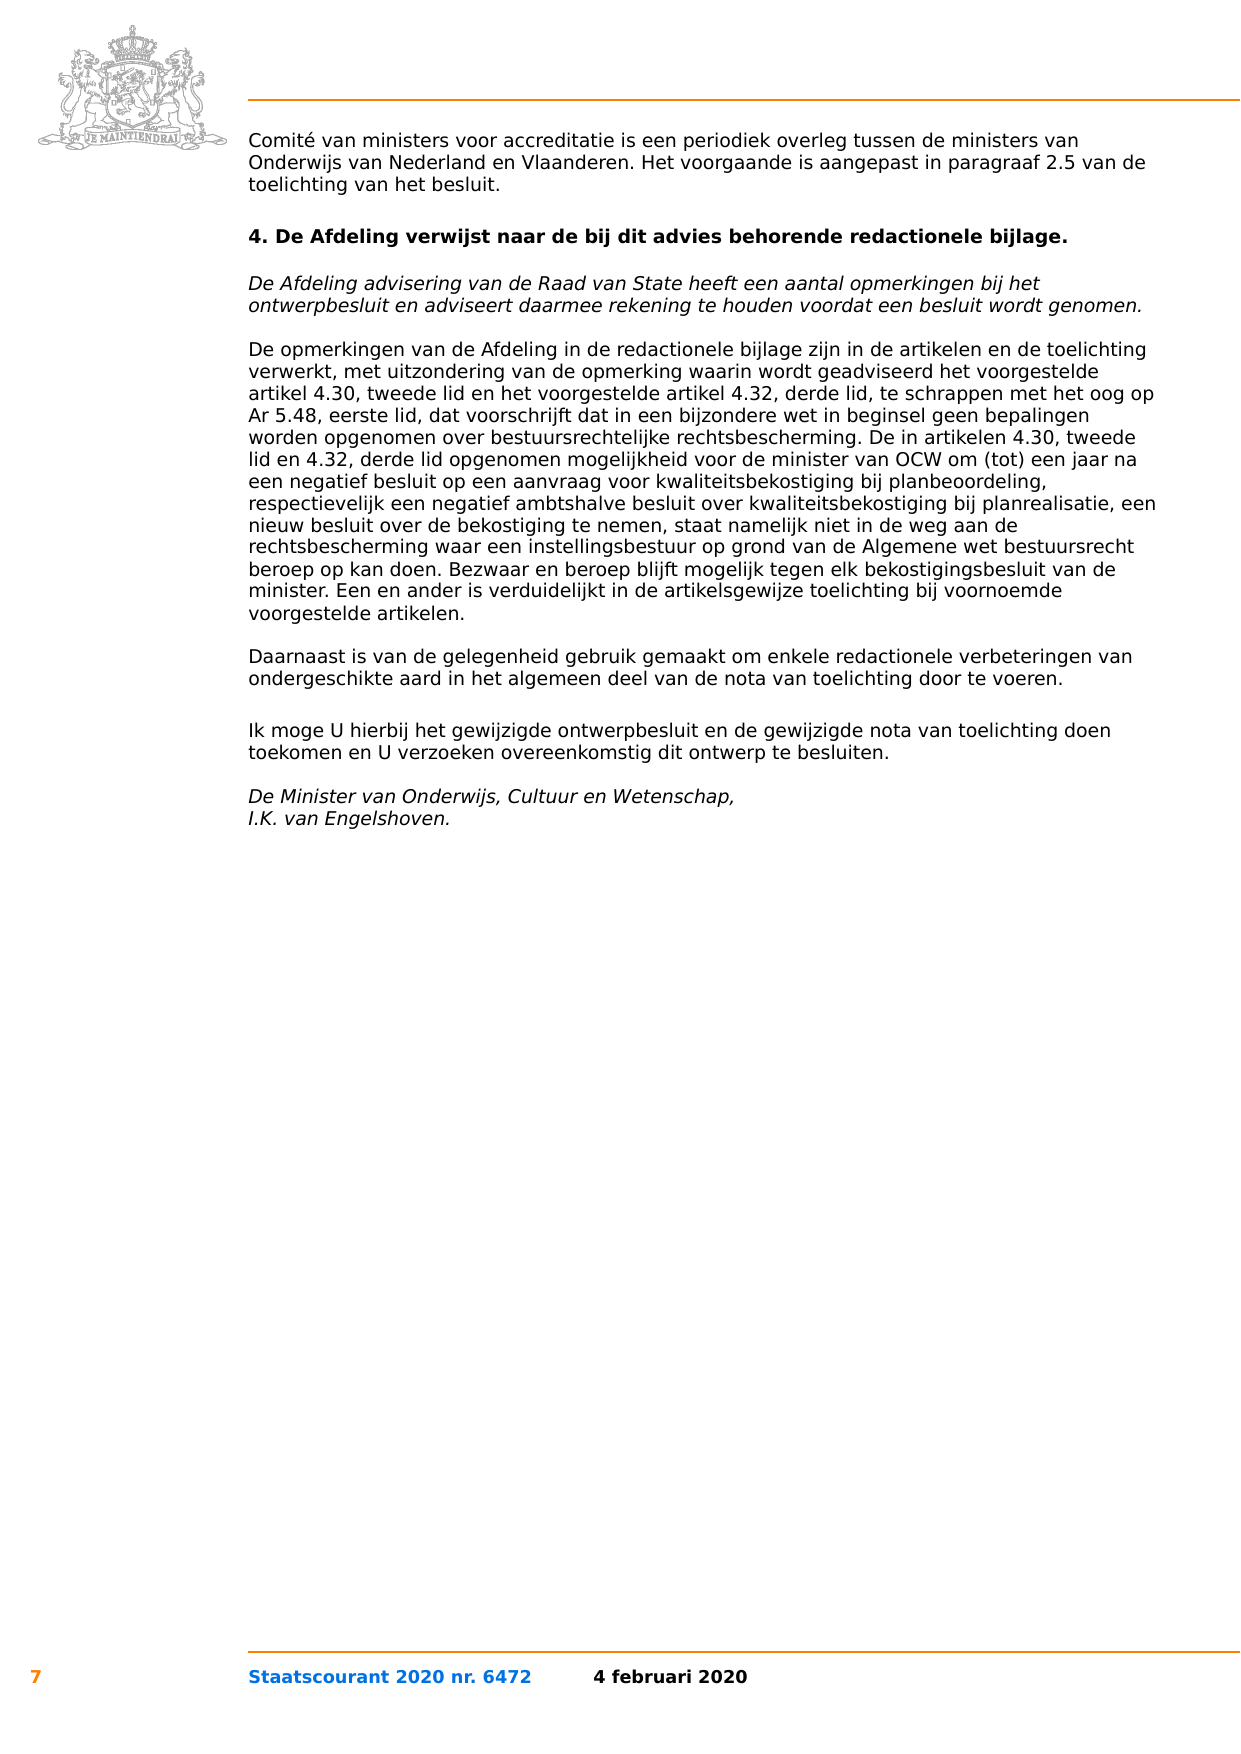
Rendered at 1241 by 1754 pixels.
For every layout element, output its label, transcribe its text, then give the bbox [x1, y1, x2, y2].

text Daarnaast is van de gelegenheid gebruik gemaakt om enkele redactionele verbeteringen van ondergeschikte aard in het algemeen deel van de nota van toelichting door te voeren. [248, 646, 1163, 690]
text De Afdeling advisering van de Raad van State heeft een aantal opmerkingen bij het ontwerpbesluit en adviseert daarmee rekening te houden voordat een besluit wordt genomen. [248, 273, 1163, 317]
picture [38, 25, 227, 150]
subtitle 4. De Afdeling verwijst naar de bij dit advies behorende redactionele bijlage. [248, 226, 1163, 248]
text Comité van ministers voor accreditatie is een periodiek overleg tussen de ministers van Onderwijs van Nederland en Vlaanderen. Het voorgaande is aangepast in paragraaf 2.5 van de toelichting van het besluit. [248, 130, 1163, 196]
text De Minister van Onderwijs, Cultuur en Wetenschap, I.K. van Engelshoven. [248, 786, 1163, 830]
text Ik moge U hierbij het gewijzigde ontwerpbesluit en de gewijzigde nota van toelichting doen toekomen en U verzoeken overeenkomstig dit ontwerp te besluiten. [248, 720, 1163, 764]
text De opmerkingen van de Afdeling in de redactionele bijlage zijn in de artikelen en de toelichting verwerkt, met uitzondering van de opmerking waarin wordt geadviseerd het voorgestelde artikel 4.30, tweede lid en het voorgestelde artikel 4.32, derde lid, te schrappen met het oog op Ar 5.48, eerste lid, dat voorschrijft dat in een bijzondere wet in beginsel geen bepalingen worden opgenomen over bestuursrechtelijke rechtsbescherming. De in artikelen 4.30, tweede lid en 4.32, derde lid opgenomen mogelijkheid voor de minister van OCW om (tot) een jaar na een negatief besluit op een aanvraag voor kwaliteitsbekostiging bij planbeoordeling, respectievelijk een negatief ambtshalve besluit over kwaliteitsbekostiging bij planrealisatie, een nieuw besluit over de bekostiging te nemen, staat namelijk niet in de weg aan de rechtsbescherming waar een instellingsbestuur op grond van de Algemene wet bestuursrecht beroep op kan doen. Bezwaar en beroep blijft mogelijk tegen elk bekostigingsbesluit van de minister. Een en ander is verduidelijkt in de artikelsgewijze toelichting bij voornoemde voorgestelde artikelen. [248, 339, 1163, 624]
